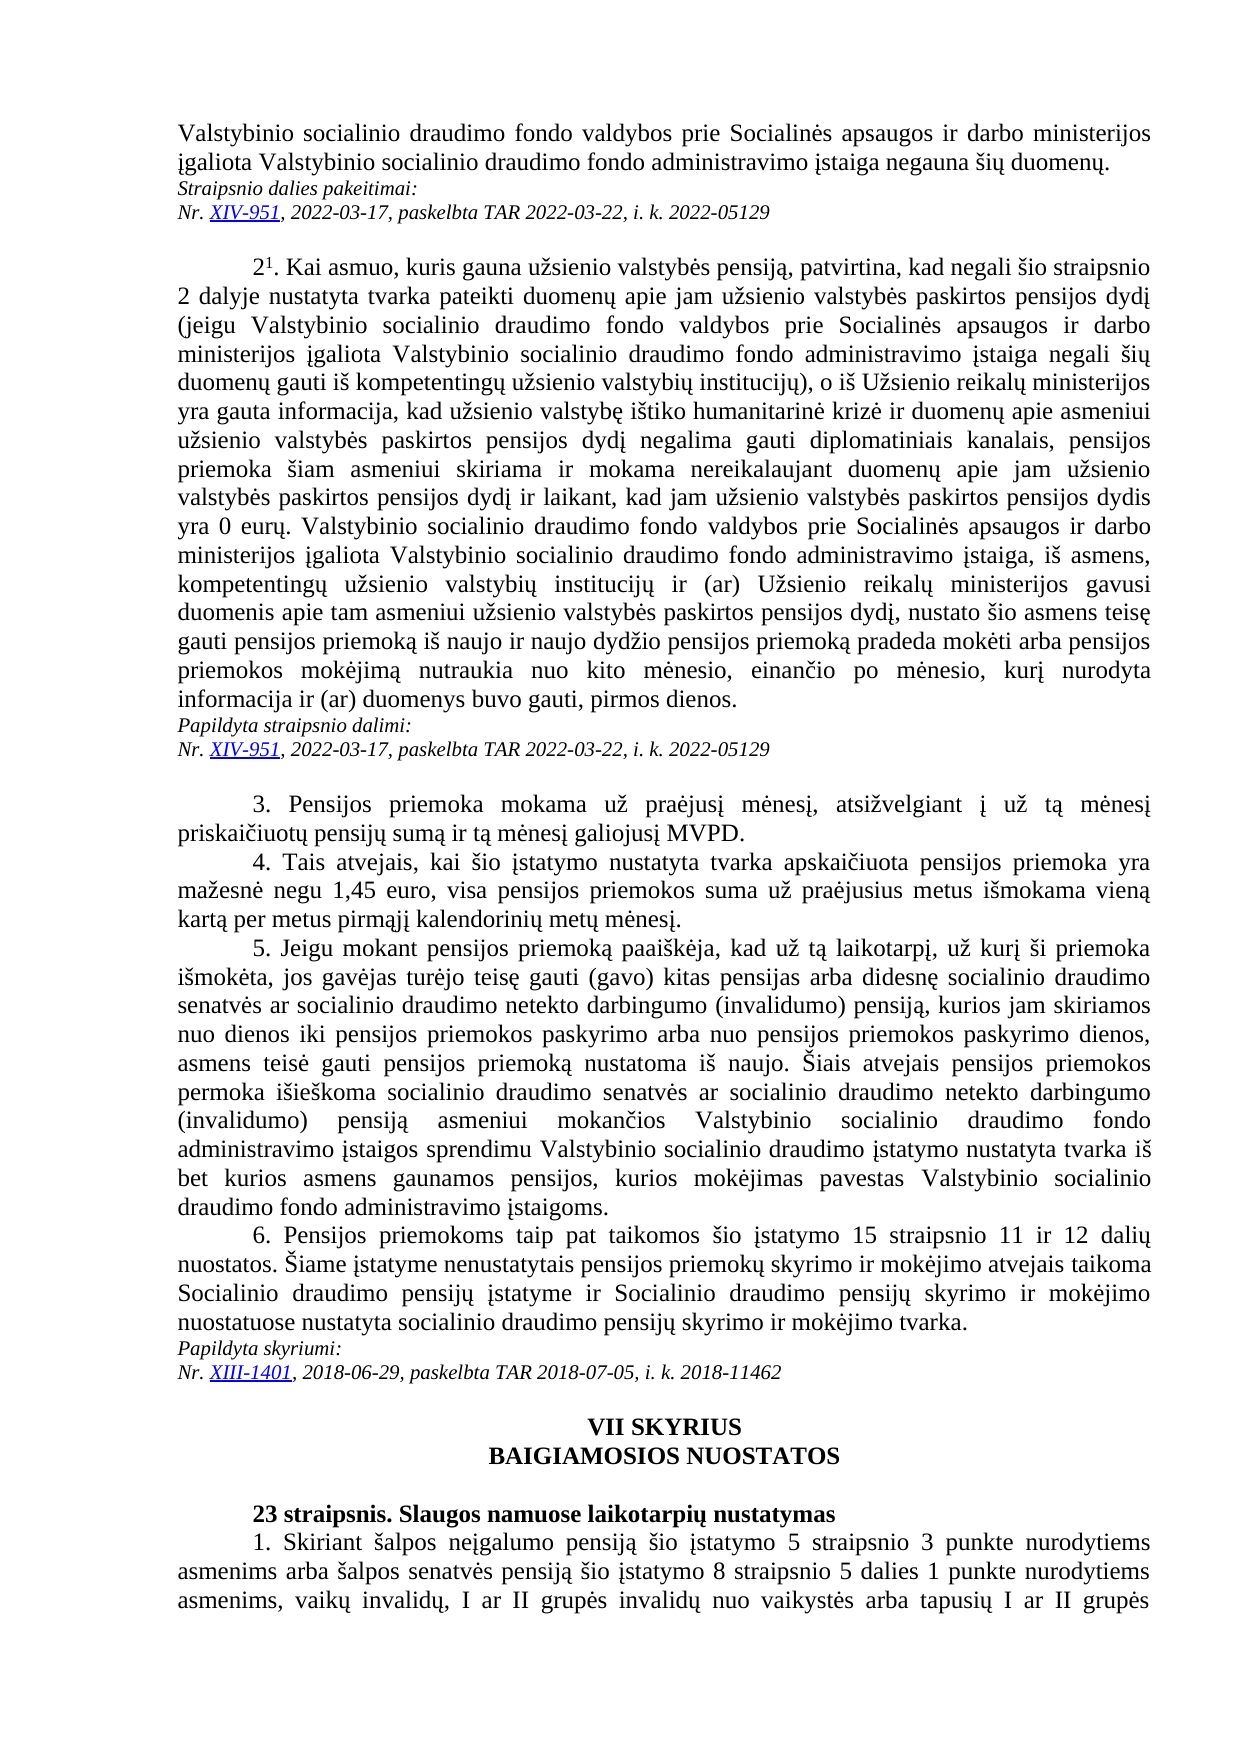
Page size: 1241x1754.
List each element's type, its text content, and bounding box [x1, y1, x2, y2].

text 4. Tais atvejais, kai šio įstatymo nustatyta tvarka apskaičiuota pensijos priemoka yra mažesnė negu 1,45 euro, visa pensijos priemokos suma už praėjusius metus išmokama vieną kartą per metus pirmąjį kalendorinių metų mėnesį. [177, 847, 1152, 933]
text BAIGIAMOSIOS NUOSTATOS [177, 1441, 1152, 1470]
text 1. Skiriant šalpos neįgalumo pensiją šio įstatymo 5 straipsnio 3 punkte nurodytiems asmenims arba šalpos senatvės pensiją šio įstatymo 8 straipsnio 5 dalies 1 punkte nurodytiems asmenims, vaikų invalidų, I ar II grupės invalidų nuo vaikystės arba tapusių I ar II grupės [177, 1527, 1152, 1614]
text Nr. XIV-951, 2022-03-17, paskelbta TAR 2022-03-22, i. k. 2022-05129 [177, 200, 1152, 224]
text 23 straipsnis. Slaugos namuose laikotarpių nustatymas [177, 1499, 1152, 1527]
text Papildyta skyriumi: [177, 1336, 1152, 1360]
text VII SKYRIUS [177, 1412, 1152, 1441]
text Nr. XIII-1401, 2018-06-29, paskelbta TAR 2018-07-05, i. k. 2018-11462 [177, 1360, 1152, 1384]
text Papildyta straipsnio dalimi: [177, 712, 1152, 737]
text Straipsnio dalies pakeitimai: [177, 176, 1152, 200]
text 6. Pensijos priemokoms taip pat taikomos šio įstatymo 15 straipsnio 11 ir 12 dalių nuostatos. Šiame įstatyme nenustatytais pensijos priemokų skyrimo ir mokėjimo atvejais taikoma Socialinio draudimo pensijų įstatyme ir Socialinio draudimo pensijų skyrimo ir mokėjimo nuostatuose nustatyta socialinio draudimo pensijų skyrimo ir mokėjimo tvarka. [177, 1221, 1152, 1336]
text 3. Pensijos priemoka mokama už praėjusį mėnesį, atsižvelgiant į už tą mėnesį priskaičiuotų pensijų sumą ir tą mėnesį galiojusį MVPD. [177, 789, 1152, 847]
text Valstybinio socialinio draudimo fondo valdybos prie Socialinės apsaugos ir darbo ministerijos įgaliota Valstybinio socialinio draudimo fondo administravimo įstaiga negauna šių duomenų. [177, 118, 1152, 176]
text Nr. XIV-951, 2022-03-17, paskelbta TAR 2022-03-22, i. k. 2022-05129 [177, 737, 1152, 761]
text 5. Jeigu mokant pensijos priemoką paaiškėja, kad už tą laikotarpį, už kurį ši priemoka išmokėta, jos gavėjas turėjo teisę gauti (gavo) kitas pensijas arba didesnę socialinio draudimo senatvės ar socialinio draudimo netekto darbingumo (invalidumo) pensiją, kurios jam skiriamos nuo dienos iki pensijos priemokos paskyrimo arba nuo pensijos priemokos paskyrimo dienos, asmens teisė gauti pensijos priemoką nustatoma iš naujo. Šiais atvejais pensijos priemokos permoka išieškoma socialinio draudimo senatvės ar socialinio draudimo netekto darbingumo (invalidumo) pensiją asmeniui mokančios Valstybinio socialinio draudimo fondo administravimo įstaigos sprendimu Valstybinio socialinio draudimo įstatymo nustatyta tvarka iš bet kurios asmens gaunamos pensijos, kurios mokėjimas pavestas Valstybinio socialinio draudimo fondo administravimo įstaigoms. [177, 933, 1152, 1221]
text 21. Kai asmuo, kuris gauna užsienio valstybės pensiją, patvirtina, kad negali šio straipsnio 2 dalyje nustatyta tvarka pateikti duomenų apie jam užsienio valstybės paskirtos pensijos dydį (jeigu Valstybinio socialinio draudimo fondo valdybos prie Socialinės apsaugos ir darbo ministerijos įgaliota Valstybinio socialinio draudimo fondo administravimo įstaiga negali šių duomenų gauti iš kompetentingų užsienio valstybių institucijų), o iš Užsienio reikalų ministerijos yra gauta informacija, kad užsienio valstybę ištiko humanitarinė krizė ir duomenų apie asmeniui užsienio valstybės paskirtos pensijos dydį negalima gauti diplomatiniais kanalais, pensijos priemoka šiam asmeniui skiriama ir mokama nereikalaujant duomenų apie jam užsienio valstybės paskirtos pensijos dydį ir laikant, kad jam užsienio valstybės paskirtos pensijos dydis yra 0 eurų. Valstybinio socialinio draudimo fondo valdybos prie Socialinės apsaugos ir darbo ministerijos įgaliota Valstybinio socialinio draudimo fondo administravimo įstaiga, iš asmens, kompetentingų užsienio valstybių institucijų ir (ar) Užsienio reikalų ministerijos gavusi duomenis apie tam asmeniui užsienio valstybės paskirtos pensijos dydį, nustato šio asmens teisę gauti pensijos priemoką iš naujo ir naujo dydžio pensijos priemoką pradeda mokėti arba pensijos priemokos mokėjimą nutraukia nuo kito mėnesio, einančio po mėnesio, kurį nurodyta informacija ir (ar) duomenys buvo gauti, pirmos dienos. [177, 252, 1152, 712]
